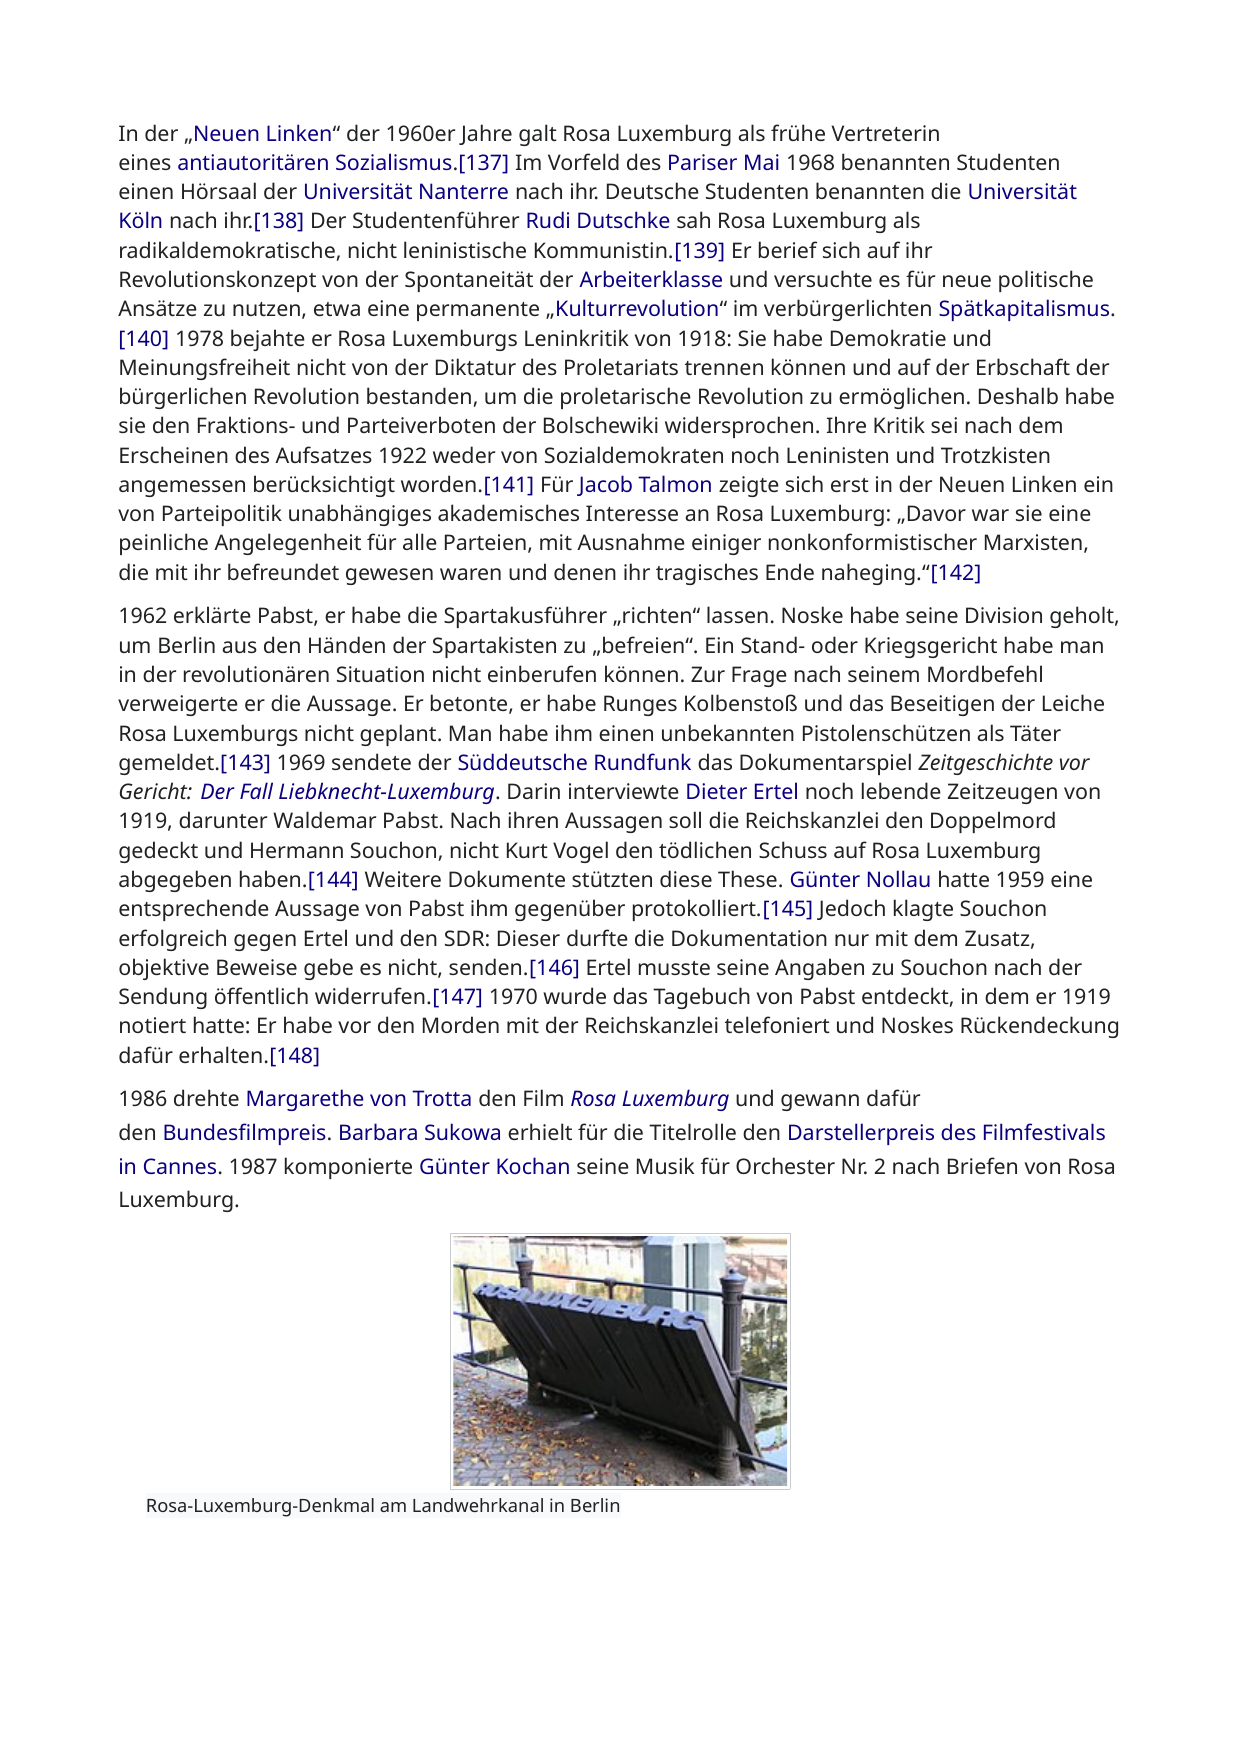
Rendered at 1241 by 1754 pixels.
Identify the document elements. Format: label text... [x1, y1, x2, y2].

text 1986 drehte Margarethe von Trotta den Film Rosa Luxemburg und gewann dafür den Bundesfilmpreis. Barbara Sukowa erhielt für die Titelrolle den Darstellerpreis des Filmfestivals in Cannes. 1987 komponierte Günter Kochan seine Musik für Orchester Nr. 2 nach Briefen von Rosa Luxemburg. [118, 1084, 1122, 1214]
text In der „Neuen Linken“ der 1960er Jahre galt Rosa Luxemburg als frühe Vertreterin eines antiautoritären Sozialismus.[137] Im Vorfeld des Pariser Mai 1968 benannten Studenten einen Hörsaal der Universität Nanterre nach ihr. Deutsche Studenten benannten die Universität Köln nach ihr.[138] Der Studentenführer Rudi Dutschke sah Rosa Luxemburg als radikaldemokratische, nicht leninistische Kommunistin.[139] Er berief sich auf ihr Revolutionskonzept von der Spontaneität der Arbeiterklasse und versuchte es für neue politische Ansätze zu nutzen, etwa eine permanente „Kulturrevolution“ im verbürgerlichten Spätkapitalismus.[140] 1978 bejahte er Rosa Luxemburgs Leninkritik von 1918: Sie habe Demokratie und Meinungsfreiheit nicht von der Diktatur des Proletariats trennen können und auf der Erbschaft der bürgerlichen Revolution bestanden, um die proletarische Revolution zu ermöglichen. Deshalb habe sie den Fraktions- und Parteiverboten der Bolschewiki widersprochen. Ihre Kritik sei nach dem Erscheinen des Aufsatzes 1922 weder von Sozialdemokraten noch Leninisten und Trotzkisten angemessen berücksichtigt worden.[141] Für Jacob Talmon zeigte sich erst in der Neuen Linken ein von Parteipolitik unabhängiges akademisches Interesse an Rosa Luxemburg: „Davor war sie eine peinliche Angelegenheit für alle Parteien, mit Ausnahme einiger nonkonformistischer Marxisten, die mit ihr befreundet gewesen waren und denen ihr tragisches Ende naheging.“[142] [118, 118, 1122, 586]
text 1962 erklärte Pabst, er habe die Spartakusführer „richten“ lassen. Noske habe seine Division geholt, um Berlin aus den Händen der Spartakisten zu „befreien“. Ein Stand- oder Kriegsgericht habe man in der revolutionären Situation nicht einberufen können. Zur Frage nach seinem Mordbefehl verweigerte er die Aussage. Er betonte, er habe Runges Kolbenstoß und das Beseitigen der Leiche Rosa Luxemburgs nicht geplant. Man habe ihm einen unbekannten Pistolenschützen als Täter gemeldet.[143] 1969 sendete der Süddeutsche Rundfunk das Dokumentarspiel Zeitgeschichte vor Gericht: Der Fall Liebknecht-Luxemburg. Darin interviewte Dieter Ertel noch lebende Zeitzeugen von 1919, darunter Waldemar Pabst. Nach ihren Aussagen soll die Reichskanzlei den Doppelmord gedeckt und Hermann Souchon, nicht Kurt Vogel den tödlichen Schuss auf Rosa Luxemburg abgegeben haben.[144] Weitere Dokumente stützten diese These. Günter Nollau hatte 1959 eine entsprechende Aussage von Pabst ihm gegenüber protokolliert.[145] Jedoch klagte Souchon erfolgreich gegen Ertel und den SDR: Dieser durfte die Dokumentation nur mit dem Zusatz, objektive Beweise gebe es nicht, senden.[146] Ertel musste seine Angaben zu Souchon nach der Sendung öffentlich widerrufen.[147] 1970 wurde das Tagebuch von Pabst entdeckt, in dem er 1919 notiert hatte: Er habe vor den Morden mit der Reichskanzlei telefoniert und Noskes Rückendeckung dafür erhalten.[148] [118, 601, 1122, 1069]
picture [453, 1236, 788, 1486]
text Rosa-Luxemburg-Denkmal am Landwehrkanal in Berlin [123, 1493, 1122, 1518]
